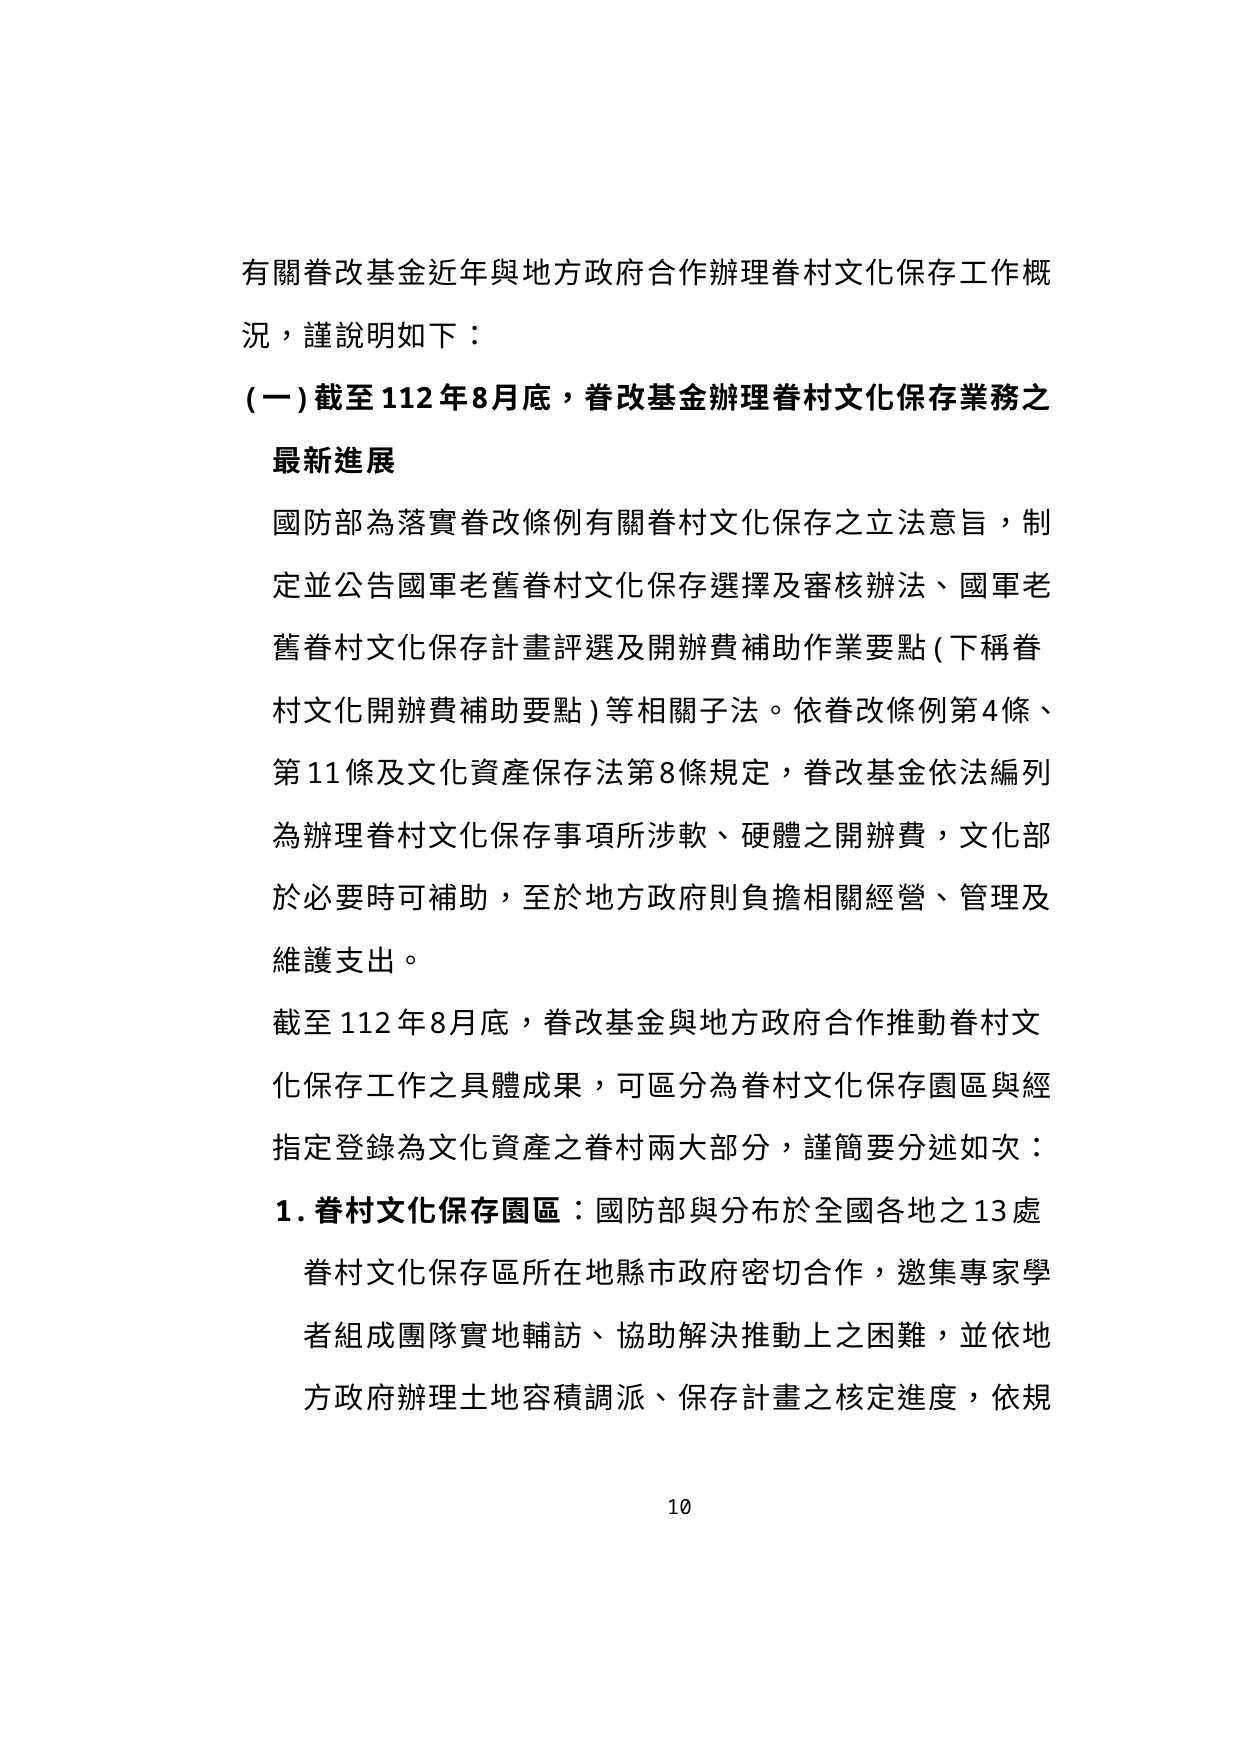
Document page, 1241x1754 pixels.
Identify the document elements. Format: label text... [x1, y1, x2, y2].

text (一)截至112年8月底，眷改基金辦理眷村文化保存業務之最新進展 [236, 354, 1063, 479]
text 截至112年8月底，眷改基金與地方政府合作推動眷村文化保存工作之具體成果，可區分為眷村文化保存園區與經指定登錄為文化資產之眷村兩大部分，謹簡要分述如次： [266, 979, 1063, 1167]
text 國防部為落實眷改條例有關眷村文化保存之立法意旨，制定並公告國軍老舊眷村文化保存選擇及審核辦法、國軍老舊眷村文化保存計畫評選及開辦費補助作業要點(下稱眷村文化開辦費補助要點)等相關子法。依眷改條例第4條、第11條及文化資產保存法第8條規定，眷改基金依法編列為辦理眷村文化保存事項所涉軟、硬體之開辦費，文化部於必要時可補助，至於地方政府則負擔相關經營、管理及維護支出。 [266, 479, 1063, 979]
text 眷改基金113年度預算案於「行銷及業務費用－業務費用」項下「捐助、補助與獎助」科目編列預算740萬元，預計辦理補助臺北市政府推動中心新村文化保存計畫之開辦費。有關眷改基金近年與地方政府合作辦理眷村文化保存工作概況，謹說明如下： [236, 229, 1063, 354]
text 1.眷村文化保存園區：國防部與分布於全國各地之13處眷村文化保存區所在地縣市政府密切合作，邀集專家學者組成團隊實地輔訪、協助解決推動上之困難，並依地方政府辦理土地容積調派、保存計畫之核定進度，依規定核撥開辦費，針對土地容積調派存有障礙者，則協調採取合作經營模式辦理。目前最新進度包括：已完成開園者包括新北市三重一村、桃園市馬祖新村及臺南市志開新村計3處；已核定保存計畫書者包括新竹市忠貞新村、臺中市信義新村及屏東縣勝利新村、崇仁新村(成功區)計3處；已同意保存計畫書者包括臺北市中心新村、彰化縣中興莊、高雄市前鳳山新村十巷與原海軍明德班、高雄市明建新村及澎湖縣篤行十村計5處；其他包括新竹縣裝甲新村(乙村)與雲林縣建國一、二村計2處 (詳表1)。 [268, 1167, 1063, 1417]
